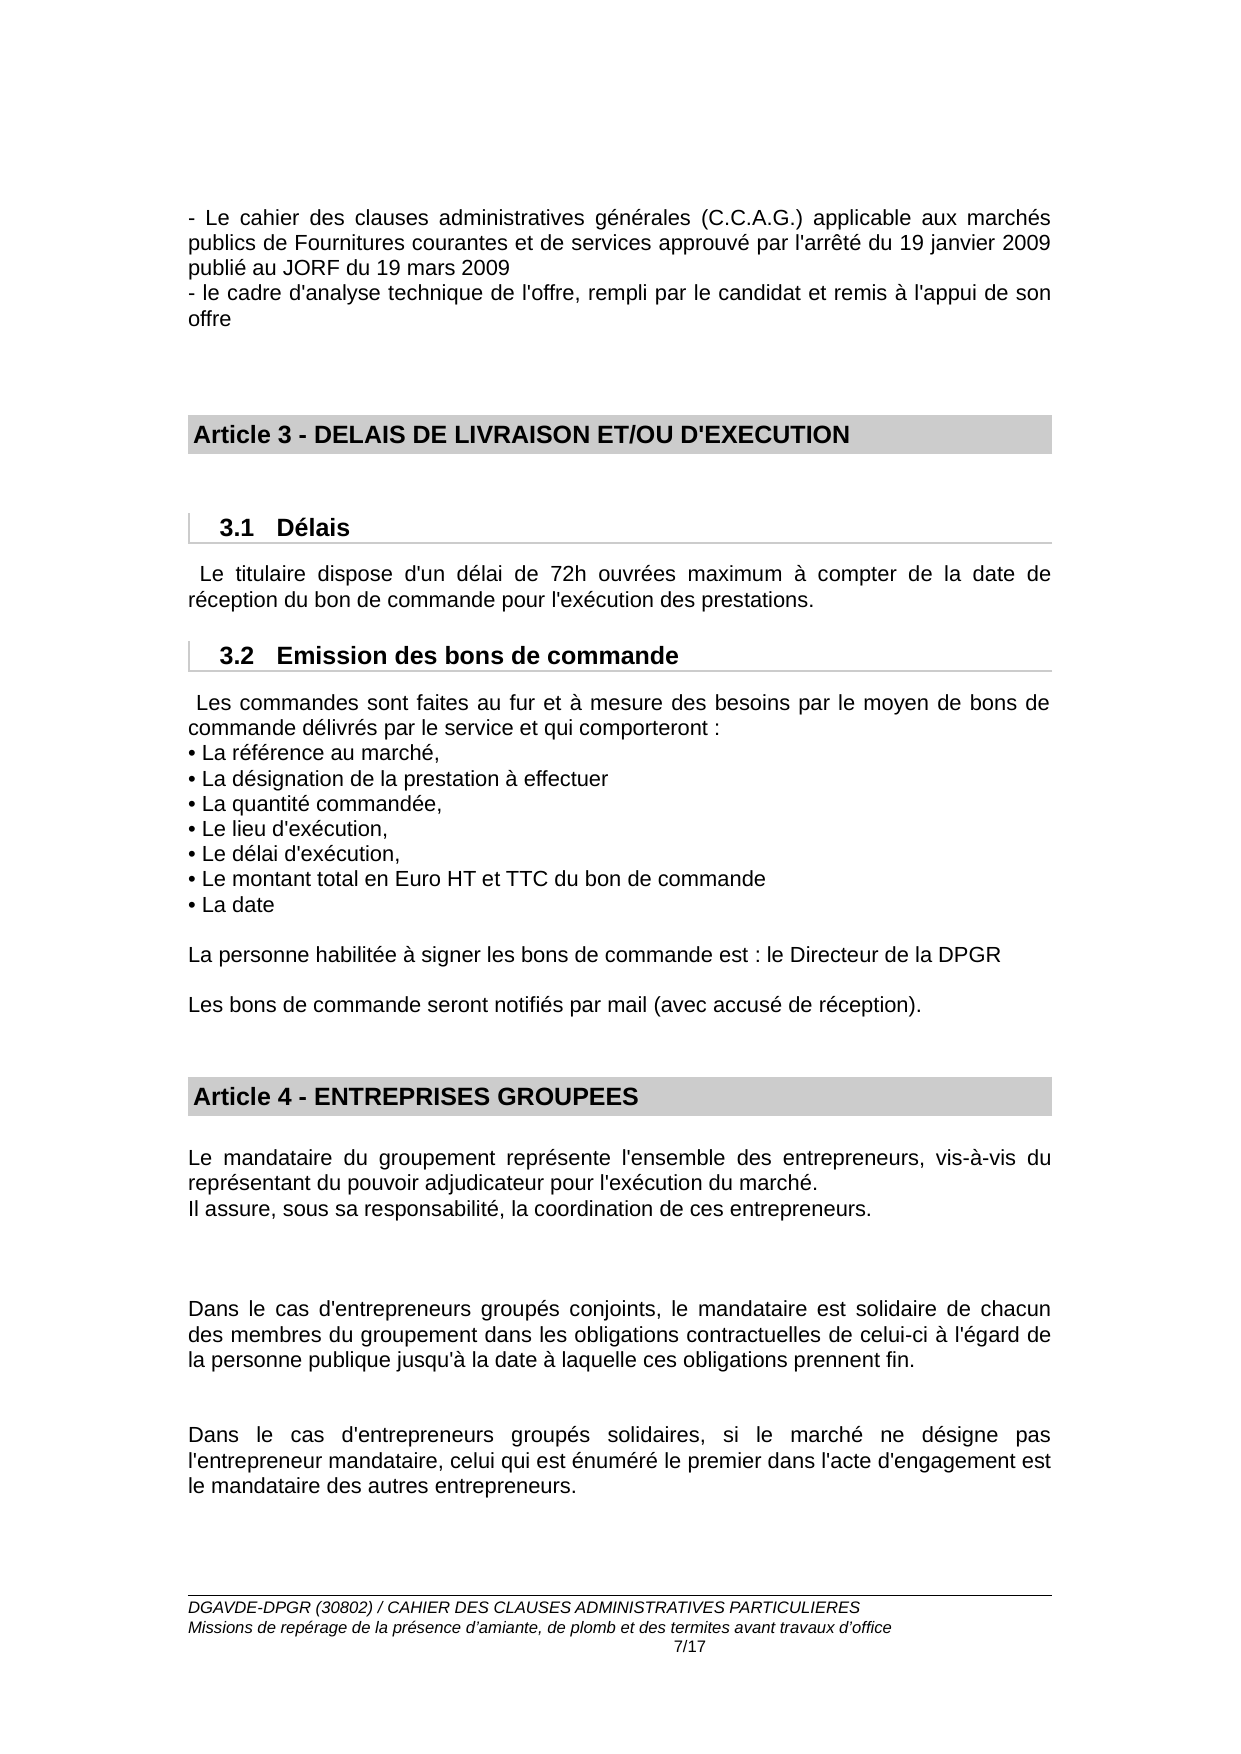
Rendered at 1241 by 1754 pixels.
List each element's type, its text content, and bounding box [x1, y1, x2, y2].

text • Le délai d'exécution, [188, 841, 1052, 866]
text - Le cahier des clauses administratives générales (C.C.A.G.) applicable aux marchés publics de Fournitures courantes et de services approuvé par l'arrêté du 19 janvier 2009 publié au JORF du 19 mars 2009 [188, 204, 1052, 280]
text Le titulaire dispose d'un délai de 72h ouvrées maximum à compter de la date de réception du bon de commande pour l'exécution des prestations. [188, 561, 1052, 612]
subtitle Délais [190, 513, 1052, 542]
text Il assure, sous sa responsabilité, la coordination de ces entrepreneurs. [188, 1195, 1052, 1221]
subtitle Emission des bons de commande [190, 641, 1052, 670]
text Les commandes sont faites au fur et à mesure des besoins par le moyen de bons de commande délivrés par le service et qui comporteront : [188, 690, 1052, 740]
text • La référence au marché, [188, 740, 1052, 765]
text Dans le cas d'entrepreneurs groupés conjoints, le mandataire est solidaire de chacun des membres du groupement dans les obligations contractuelles de celui-ci à l'égard de la personne publique jusqu'à la date à laquelle ces obligations prennent fin. [188, 1296, 1052, 1372]
text • Le montant total en Euro HT et TTC du bon de commande [188, 866, 1052, 891]
text • La date [188, 891, 1052, 917]
text - le cadre d'analyse technique de l'offre, rempli par le candidat et remis à l'appui de son offre [188, 280, 1052, 331]
text Le mandataire du groupement représente l'ensemble des entrepreneurs, vis-à-vis du représentant du pouvoir adjudicateur pour l'exécution du marché. [188, 1145, 1052, 1195]
subtitle DELAIS DE LIVRAISON ET/OU D'EXECUTION [190, 417, 1050, 452]
text La personne habilitée à signer les bons de commande est : le Directeur de la DPGR [188, 942, 1052, 967]
text Dans le cas d'entrepreneurs groupés solidaires, si le marché ne désigne pas l'entrepreneur mandataire, celui qui est énuméré le premier dans l'acte d'engagement est le mandataire des autres entrepreneurs. [188, 1422, 1052, 1498]
text Les bons de commande seront notifiés par mail (avec accusé de réception). [188, 992, 1052, 1017]
subtitle ENTREPRISES GROUPEES [190, 1079, 1050, 1113]
text • La désignation de la prestation à effectuer [188, 765, 1052, 791]
text • Le lieu d'exécution, [188, 816, 1052, 841]
text • La quantité commandée, [188, 791, 1052, 816]
